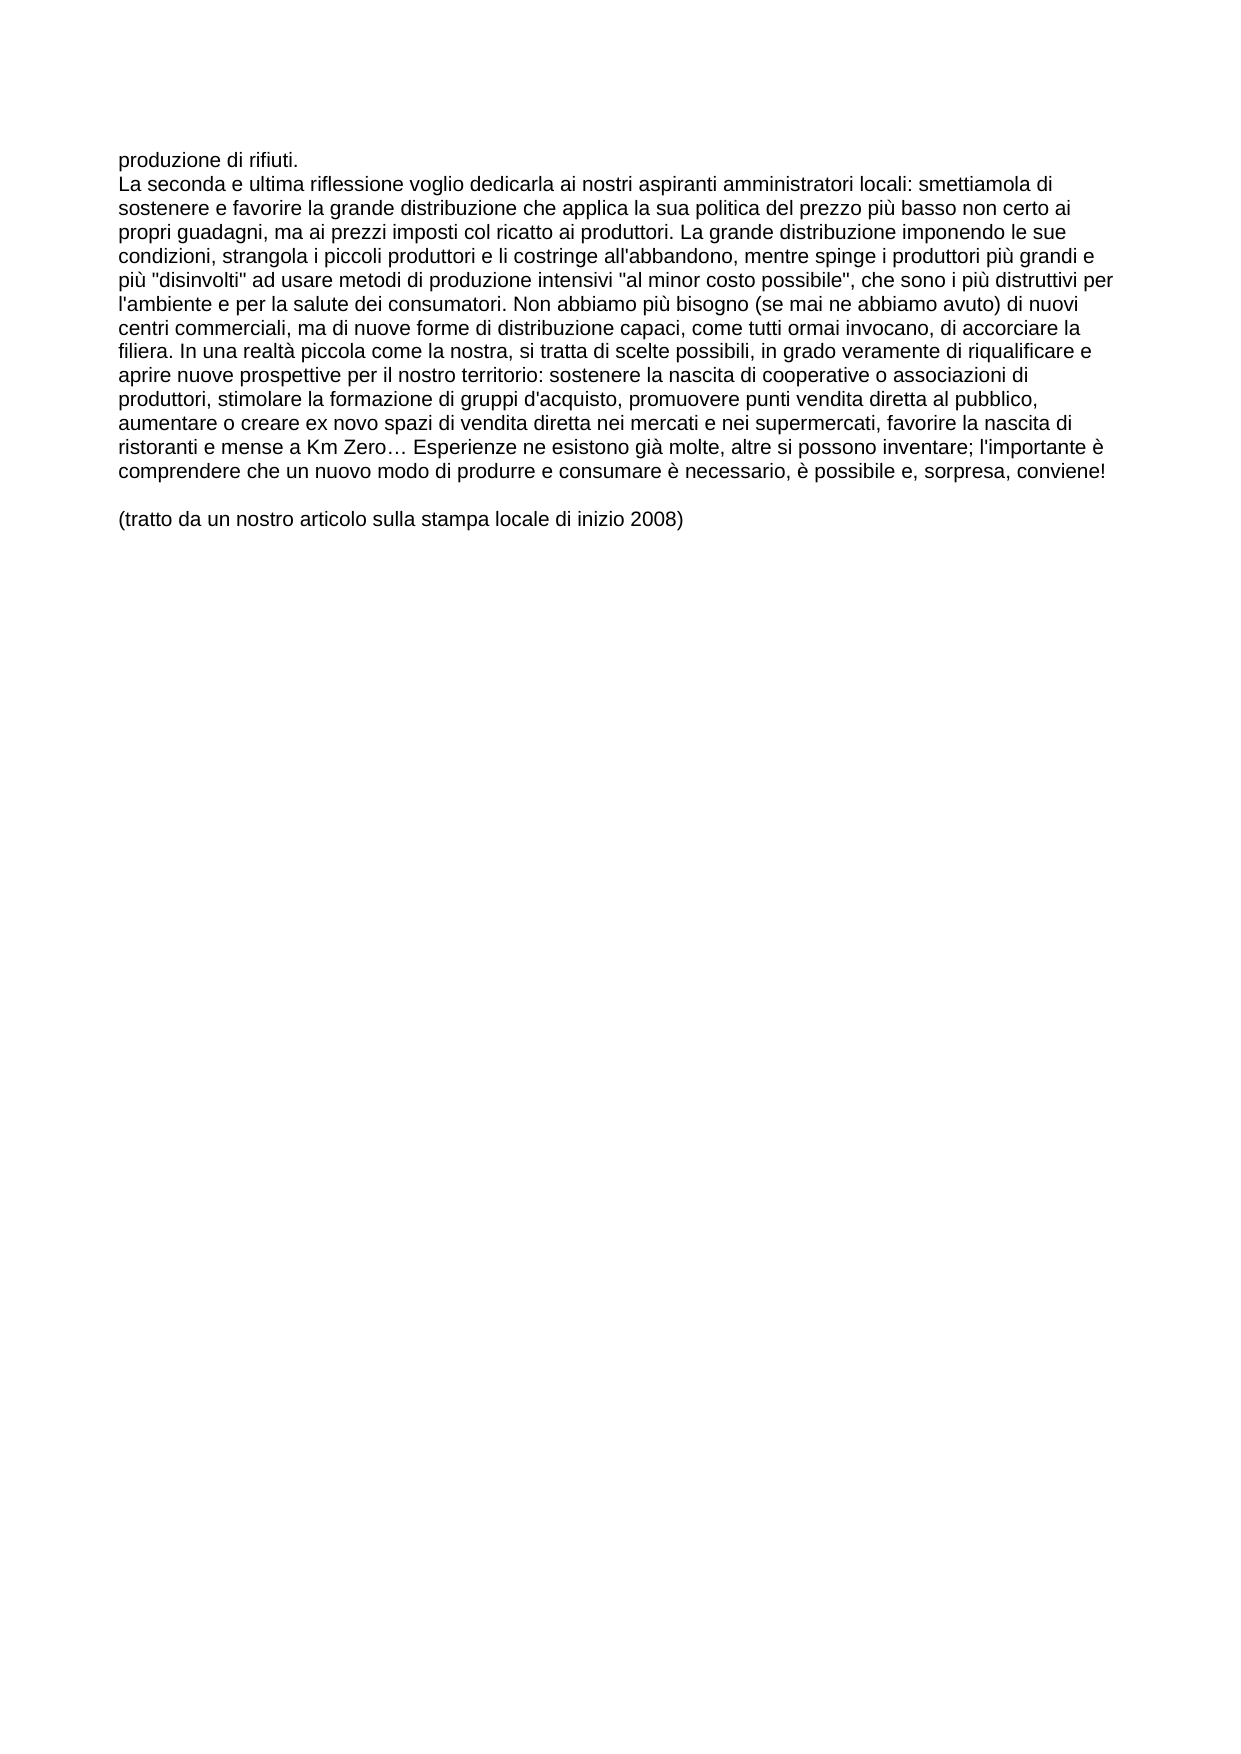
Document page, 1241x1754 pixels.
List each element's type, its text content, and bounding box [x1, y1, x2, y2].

text produzione di rifiuti. La seconda e ultima riflessione voglio dedicarla ai nostri aspiranti amministratori locali: smettiamola di sostenere e favorire la grande distribuzione che applica la sua politica del prezzo più basso non certo ai propri guadagni, ma ai prezzi imposti col ricatto ai produttori. La grande distribuzione imponendo le sue condizioni, strangola i piccoli produttori e li costringe all'abbandono, mentre spinge i produttori più grandi e più "disinvolti" ad usare metodi di produzione intensivi "al minor costo possibile", che sono i più distruttivi per l'ambiente e per la salute dei consumatori. Non abbiamo più bisogno (se mai ne abbiamo avuto) di nuovi centri commerciali, ma di nuove forme di distribuzione capaci, come tutti ormai invocano, di accorciare la filiera. In una realtà piccola come la nostra, si tratta di scelte possibili, in grado veramente di riqualificare e aprire nuove prospettive per il nostro territorio: sostenere la nascita di cooperative o associazioni di produttori, stimolare la formazione di gruppi d'acquisto, promuovere punti vendita diretta al pubblico, aumentare o creare ex novo spazi di vendita diretta nei mercati e nei supermercati, favorire la nascita di ristoranti e mense a Km Zero… Esperienze ne esistono già molte, altre si possono inventare; l'importante è comprendere che un nuovo modo di produrre e consumare è necessario, è possibile e, sorpresa, conviene! (tratto da un nostro articolo sulla stampa locale di inizio 2008) [118, 148, 1122, 531]
